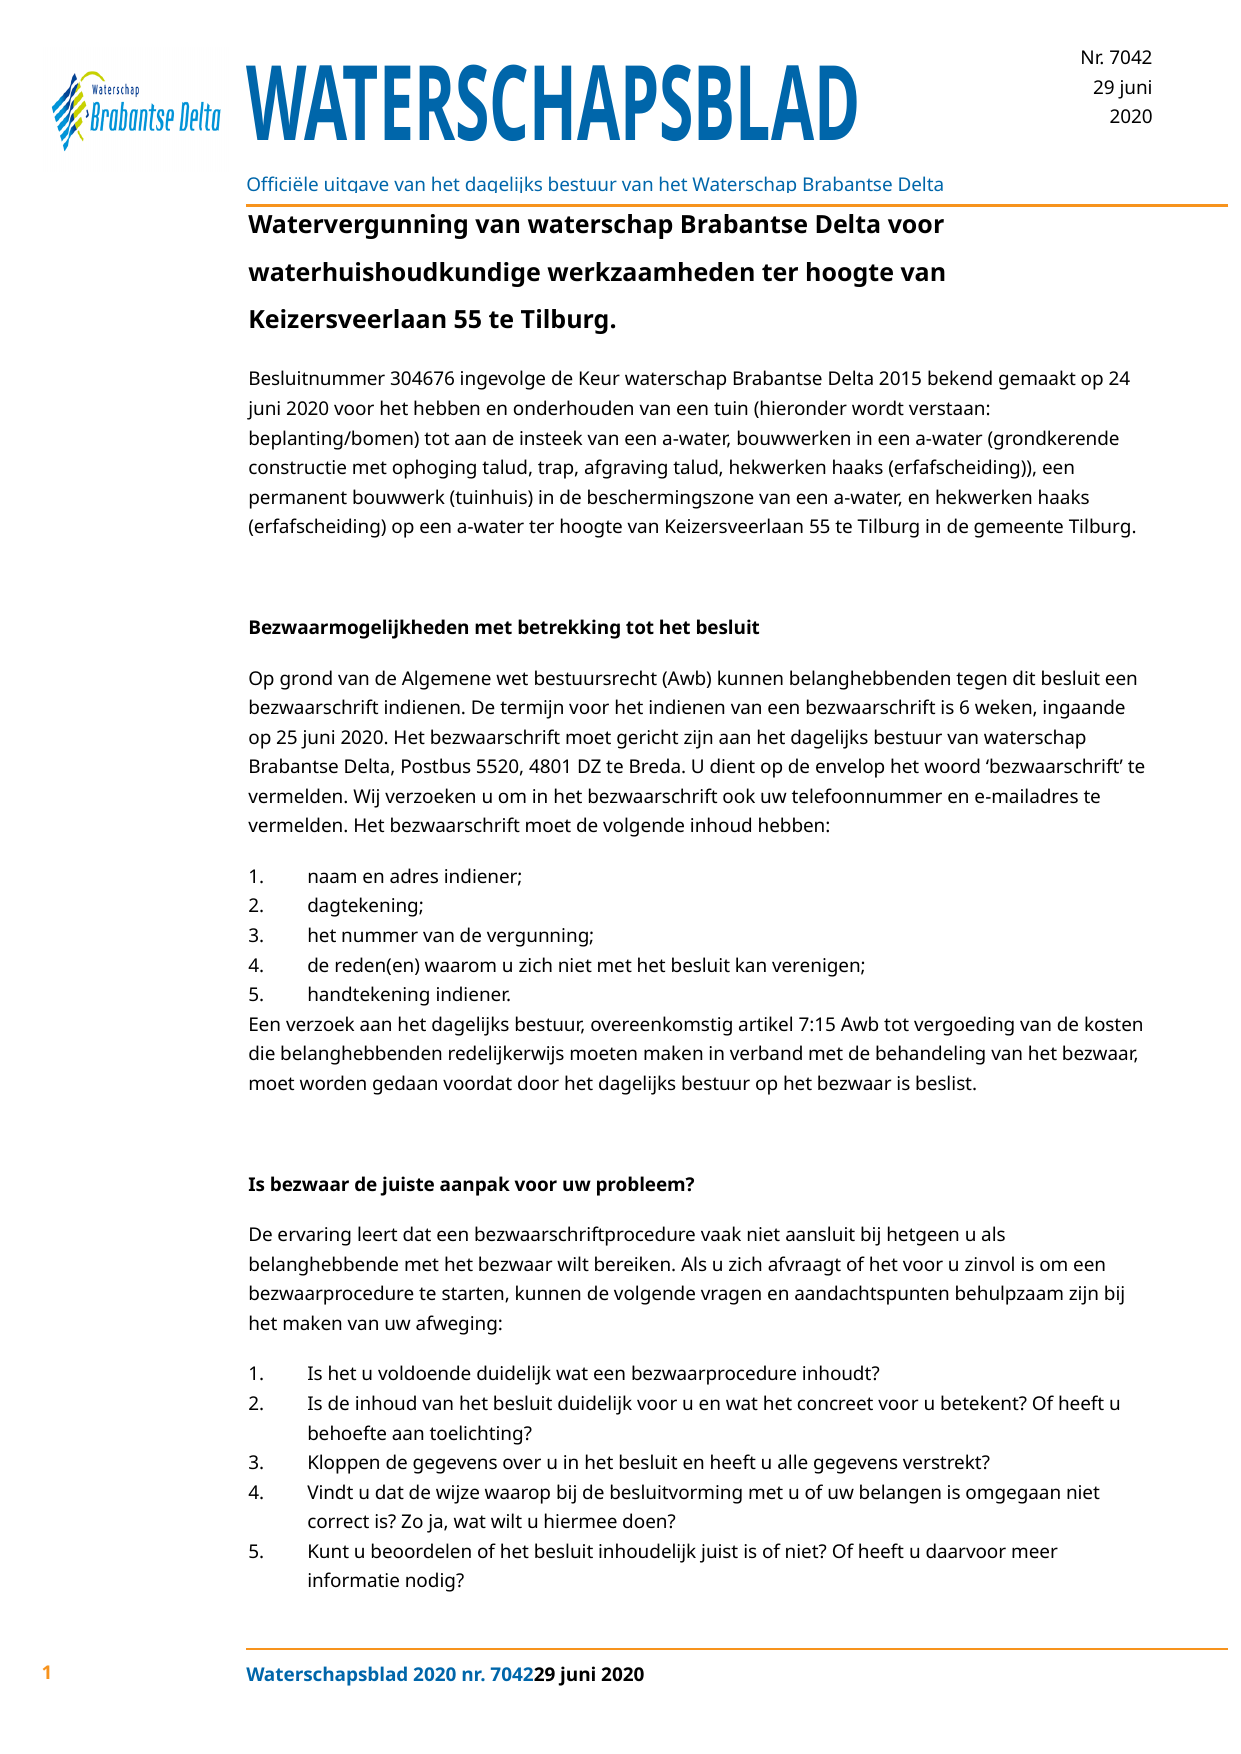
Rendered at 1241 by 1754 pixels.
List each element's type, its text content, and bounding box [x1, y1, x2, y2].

text Watervergunning van waterschap Brabantse Delta voor waterhuishoudkundige werkzaamheden ter hoogte van Keizersveerlaan 55 te Tilburg. [248, 207, 1152, 336]
list Vindt u dat de wijze waarop bij de besluitvorming met u of uw belangen is omgegaan niet correct is? Zo ja, wat wilt u hiermee doen? [248, 1479, 1152, 1534]
list Is het u voldoende duidelijk wat een bezwaarprocedure inhoudt? [248, 1361, 1152, 1386]
text Op grond van de Algemene wet bestuursrecht (Awb) kunnen belanghebbenden tegen dit besluit een bezwaarschrift indienen. De termijn voor het indienen van een bezwaarschrift is 6 weken, ingaande op 25 juni 2020. Het bezwaarschrift moet gericht zijn aan het dagelijks bestuur van waterschap Brabantse Delta, Postbus 5520, 4801 DZ te Breda. U dient op de envelop het woord ‘bezwaarschrift’ te vermelden. Wij verzoeken u om in het bezwaarschrift ook uw telefoonnummer en e‑mailadres te vermelden. Het bezwaarschrift moet de volgende inhoud hebben: [248, 665, 1152, 838]
list het nummer van de vergunning; [248, 922, 1152, 948]
list de reden(en) waarom u zich niet met het besluit kan verenigen; [248, 952, 1152, 977]
text Een verzoek aan het dagelijks bestuur, overeenkomstig artikel 7:15 Awb tot vergoeding van de kosten die belanghebbenden redelijkerwijs moeten maken in verband met de behandeling van het bezwaar, moet worden gedaan voordat door het dagelijks bestuur op het bezwaar is beslist. [248, 1011, 1152, 1096]
text De ervaring leert dat een bezwaarschriftprocedure vaak niet aansluit bij hetgeen u als belanghebbende met het bezwaar wilt bereiken. Als u zich afvraagt of het voor u zinvol is om een bezwaarprocedure te starten, kunnen de volgende vragen en aandachtspunten behulpzaam zijn bij het maken van uw afweging: [248, 1221, 1152, 1336]
list Is de inhoud van het besluit duidelijk voor u en wat het concreet voor u betekent? Of heeft u behoefte aan toelichting? [248, 1390, 1152, 1445]
list naam en adres indiener; [248, 863, 1152, 889]
list Kloppen de gegevens over u in het besluit en heeft u alle gegevens verstrekt? [248, 1449, 1152, 1475]
text Besluitnummer 304676 ingevolge de Keur waterschap Brabantse Delta 2015 bekend gemaakt op 24 juni 2020 voor het hebben en onderhouden van een tuin (hieronder wordt verstaan: beplanting/bomen) tot aan de insteek van een a-water, bouwwerken in een a-water (grondkerende constructie met ophoging talud, trap, afgraving talud, hekwerken haaks (erfafscheiding)), een permanent bouwwerk (tuinhuis) in de beschermingszone van een a-water, en hekwerken haaks (erfafscheiding) op een a-water ter hoogte van Keizersveerlaan 55 te Tilburg in de gemeente Tilburg. [248, 366, 1152, 539]
list dagtekening; [248, 893, 1152, 918]
picture [41, 47, 231, 172]
text Bezwaarmogelijkheden met betrekking tot het besluit [248, 614, 1152, 640]
list handtekening indiener. [248, 981, 1152, 1007]
text Is bezwaar de juiste aanpak voor uw probleem? [248, 1171, 1152, 1197]
list Kunt u beoordelen of het besluit inhoudelijk juist is of niet? Of heeft u daarvoor meer informatie nodig? [248, 1538, 1152, 1593]
